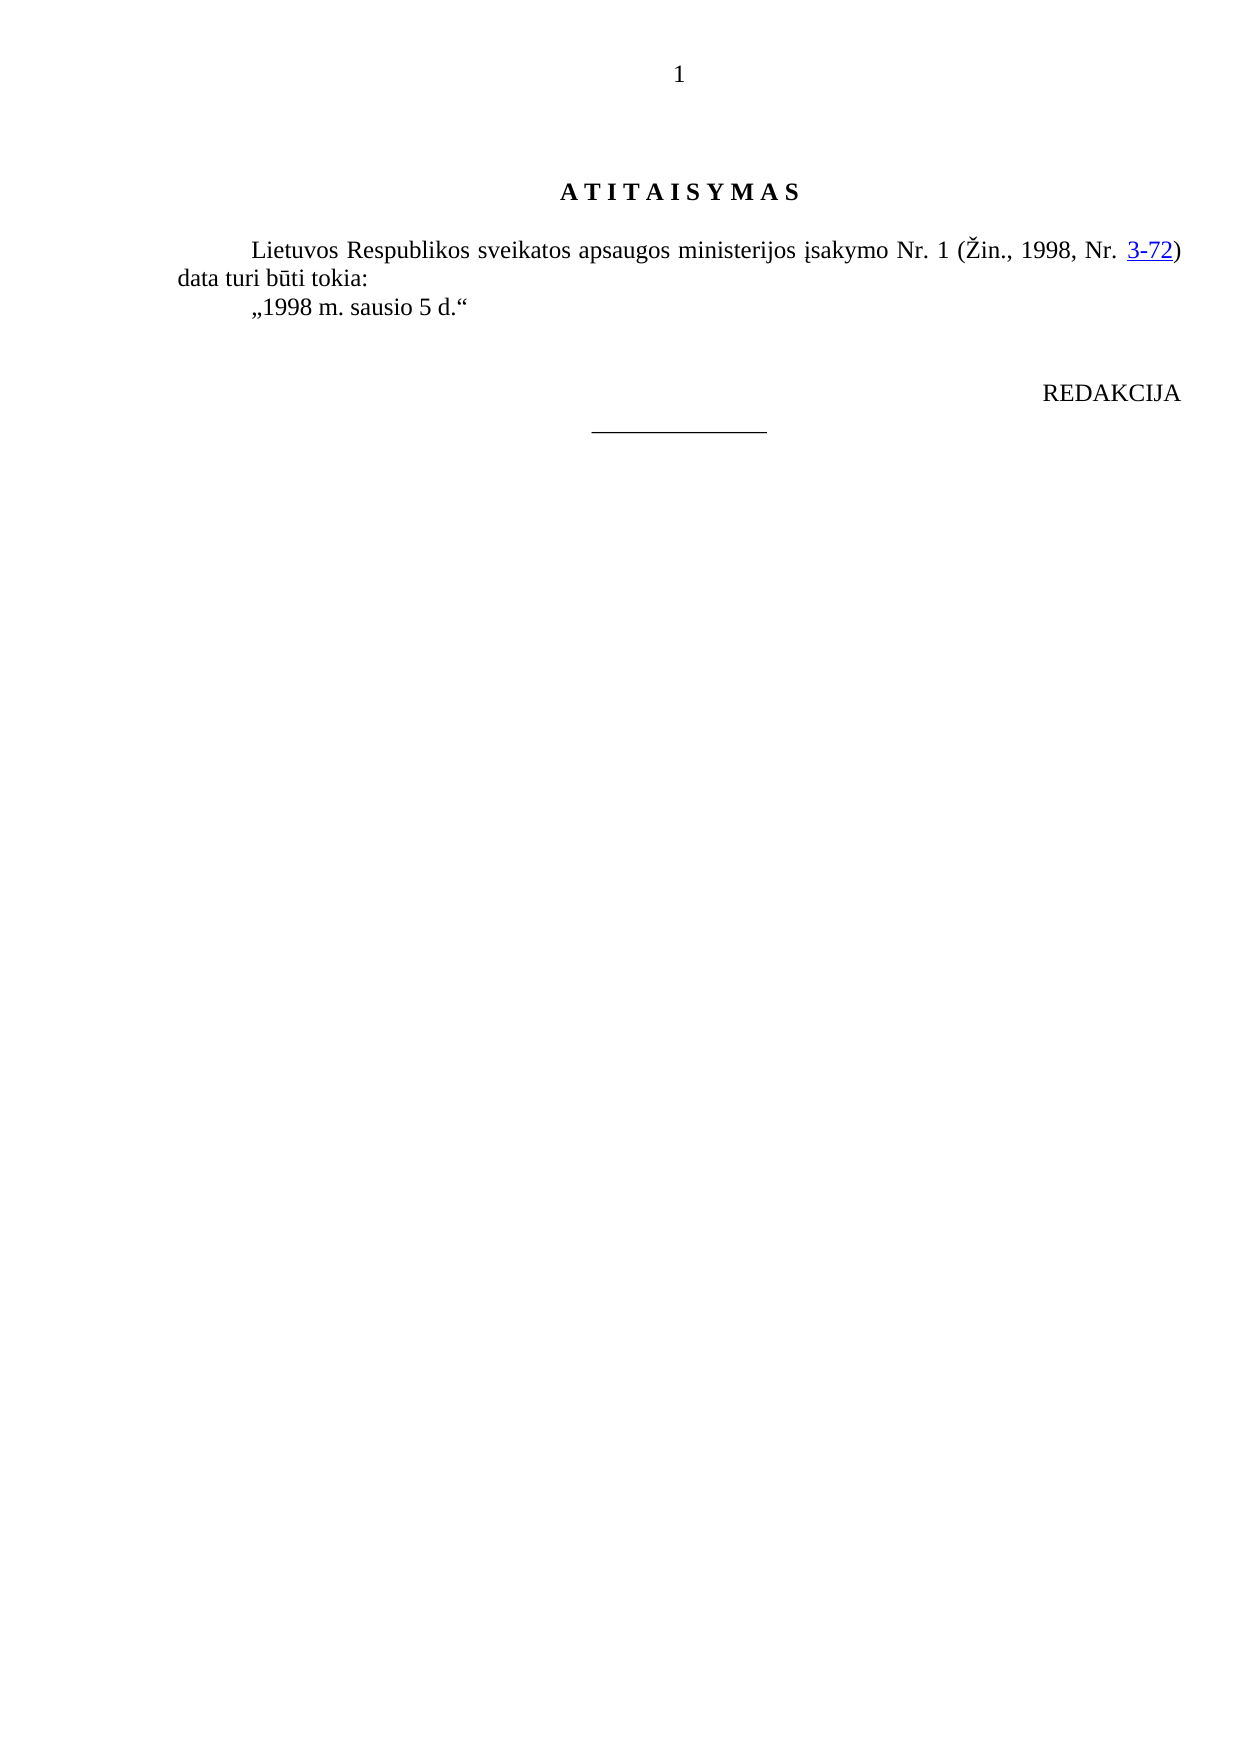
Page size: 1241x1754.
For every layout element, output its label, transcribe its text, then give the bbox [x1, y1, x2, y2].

text REDAKCIJA [177, 378, 1181, 407]
text ATITAISYMAS [177, 177, 1181, 206]
text Lietuvos Respublikos sveikatos apsaugos ministerijos įsakymo Nr. 1 (Žin., 1998, Nr. 3-72) data turi būti tokia: [177, 235, 1181, 292]
text „1998 m. sausio 5 d.“ [177, 292, 1181, 321]
text ______________ [177, 407, 1181, 436]
